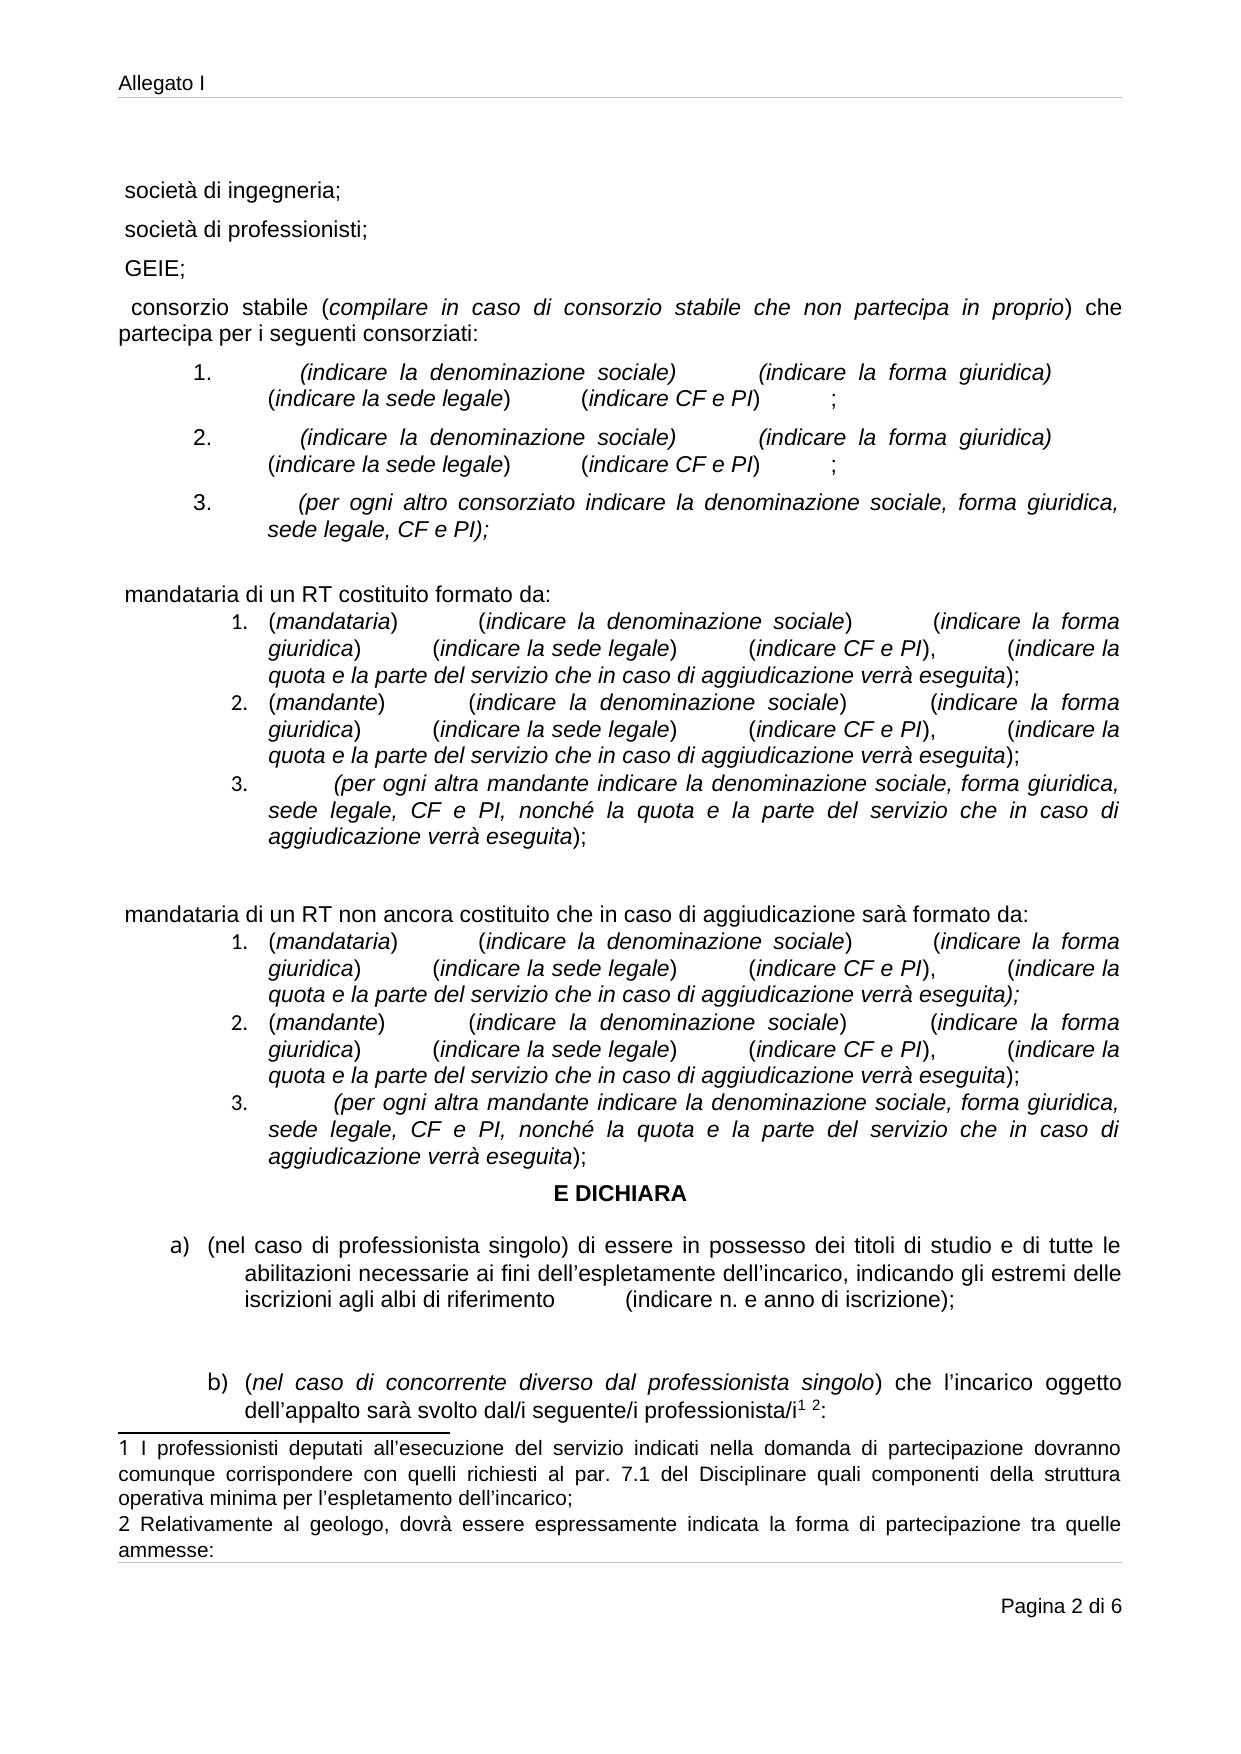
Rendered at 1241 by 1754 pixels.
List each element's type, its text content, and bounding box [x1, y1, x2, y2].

text società di ingegneria; [118, 177, 1122, 203]
text E DICHIARA [118, 1179, 1122, 1206]
text GEIE; [118, 255, 1122, 281]
list (mandante) (indicare la denominazione sociale) (indicare la forma giuridica) (indicare la sede legale) (indicare CF e PI), (indicare la quota e la parte del servizio che in caso di aggiudicazione verrà eseguita); [231, 1008, 1122, 1088]
list (indicare la denominazione sociale) (indicare la forma giuridica) (indicare la sede legale) (indicare CF e PI) ; [193, 359, 1122, 412]
text consorzio stabile (compilare in caso di consorzio stabile che non partecipa in proprio) che partecipa per i seguenti consorziati: [118, 294, 1122, 346]
text mandataria di un RT costituito formato da: [118, 581, 1122, 607]
list (mandante) (indicare la denominazione sociale) (indicare la forma giuridica) (indicare la sede legale) (indicare CF e PI), (indicare la quota e la parte del servizio che in caso di aggiudicazione verrà eseguita); [231, 688, 1122, 769]
text mandataria di un RT non ancora costituito che in caso di aggiudicazione sarà formato da: [118, 901, 1122, 927]
list (per ogni altra mandante indicare la denominazione sociale, forma giuridica, sede legale, CF e PI, nonché la quota e la parte del servizio che in caso di aggiudicazione verrà eseguita); [231, 769, 1122, 849]
list (nel caso di professionista singolo) di essere in possesso dei titoli di studio e di tutte le abilitazioni necessarie ai fini dell’espletamente dell’incarico, indicando gli estremi delle iscrizioni agli albi di riferimento (indicare n. e anno di iscrizione); [169, 1229, 1122, 1313]
list I professionisti deputati all’esecuzione del servizio indicati nella domanda di partecipazione dovranno comunque corrispondere con quelli richiesti al par. 7.1 del Disciplinare quali componenti della struttura operativa minima per l’espletamento dell’incarico; [118, 1433, 1122, 1509]
list (per ogni altra mandante indicare la denominazione sociale, forma giuridica, sede legale, CF e PI, nonché la quota e la parte del servizio che in caso di aggiudicazione verrà eseguita); [231, 1088, 1122, 1169]
list Relativamente al geologo, dovrà essere espressamente indicata la forma di partecipazione tra quelle ammesse: [118, 1509, 1122, 1562]
text società di professionisti; [118, 216, 1122, 242]
list (per ogni altro consorziato indicare la denominazione sociale, forma giuridica, sede legale, CF e PI); [193, 489, 1122, 542]
list (mandataria) (indicare la denominazione sociale) (indicare la forma giuridica) (indicare la sede legale) (indicare CF e PI), (indicare la quota e la parte del servizio che in caso di aggiudicazione verrà eseguita); [231, 927, 1122, 1008]
list (nel caso di concorrente diverso dal professionista singolo) che l’incarico oggetto dell’appalto sarà svolto dal/i seguente/i professionista/i : [207, 1365, 1122, 1423]
list (indicare la denominazione sociale) (indicare la forma giuridica) (indicare la sede legale) (indicare CF e PI) ; [193, 424, 1122, 477]
list (mandataria) (indicare la denominazione sociale) (indicare la forma giuridica) (indicare la sede legale) (indicare CF e PI), (indicare la quota e la parte del servizio che in caso di aggiudicazione verrà eseguita); [231, 607, 1122, 688]
